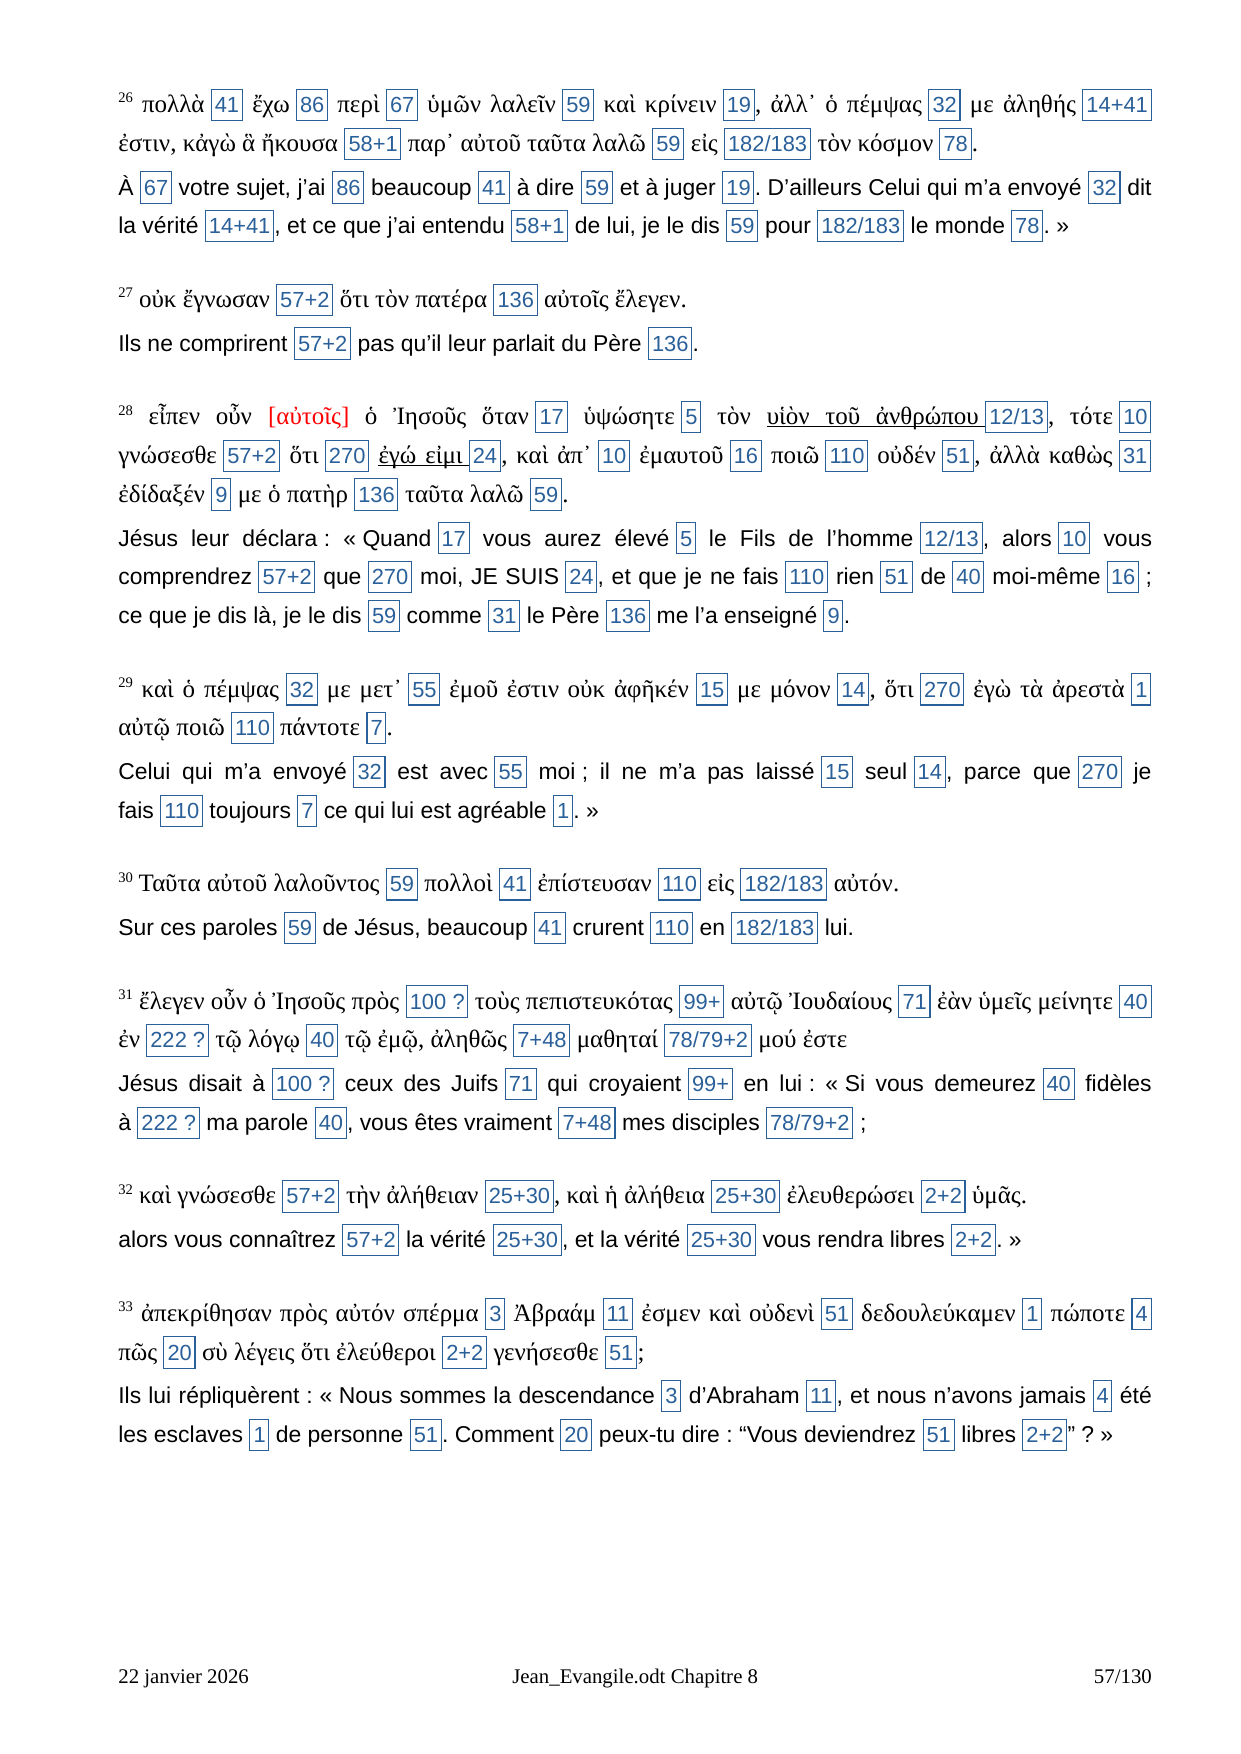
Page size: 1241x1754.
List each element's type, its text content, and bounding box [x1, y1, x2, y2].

text 57+2 [283, 1181, 338, 1212]
text τὴν ἀλήθειαν [339, 1180, 485, 1213]
text de Jésus, beaucoup [316, 912, 534, 944]
text lui. [818, 912, 1152, 944]
text Celui qui m’a envoyé 32 est avec 55 moi ; il ne m’a pas laissé 15 seul 14, parce que 270 je fais 110 toujours 7 ce qui lui est agréable 1. » [118, 756, 1152, 827]
text 29 καὶ ὁ πέμψας 32 με μετ᾽ 55 ἐμοῦ ἐστιν οὐκ ἀφῆκέν 15 με μόνον 14, ὅτι 270 ἐγὼ τὰ ἀρεστὰ 1 αὐτῷ ποιῶ 110 πάντοτε 7. [118, 673, 1152, 744]
text 136 [649, 328, 691, 359]
text 25+30 [688, 1225, 755, 1255]
text 28 εἶπεν οὖν [αὐτοῖς] ὁ Ἰησοῦς ὅταν 17 ὑψώσητε 5 τὸν υἱὸν τοῦ ἀνθρώπου 12/13, τότε 10 γνώσεσθε 57+2 ὅτι 270 ἐγώ εἰμι 24, καὶ ἀπ᾽ 10 ἐμαυτοῦ 16 ποιῶ 110 οὐδέν 51, ἀλλὰ καθὼς 31 ἐδίδαξέν 9 με ὁ πατὴρ 136 ταῦτα λαλῶ 59. [118, 401, 1152, 511]
text Jésus leur déclara : « Quand 17 vous aurez élevé 5 le Fils de l’homme 12/13, alors 10 vous comprendrez 57+2 que 270 moi, JE SUIS 24, et que je ne fais 110 rien 51 de 40 moi-même 16 ; ce que je dis là, je le dis 59 comme 31 le Père 136 me l’a enseigné 9. [118, 522, 1152, 632]
text ἐλευθερώσει [780, 1180, 921, 1213]
text 33 ἀπεκρίθησαν πρὸς αὐτόν σπέρμα 3 Ἀβραάμ 11 ἐσμεν καὶ οὐδενὶ 51 δεδουλεύκαμεν 1 πώποτε 4 πῶς 20 σὺ λέγεις ὅτι ἐλεύθεροι 2+2 γενήσεσθε 51; [118, 1297, 1152, 1369]
text Ils ne comprirent [118, 327, 294, 360]
text ὅτι τὸν πατέρα 136 [333, 283, 537, 316]
text 25+30 [494, 1225, 561, 1255]
text 25+30 [712, 1181, 779, 1212]
text 57+2 [343, 1225, 398, 1255]
text À 67 votre sujet, j’ai 86 beaucoup 41 à dire 59 et à juger 19. D’ailleurs Celui qui m’a envoyé 32 dit la vérité 14+41, et ce que j’ai entendu 58+1 de lui, je le dis 59 pour 182/183 le monde 78. » [118, 171, 1152, 242]
text αὐτοῖς ἔλεγεν. [538, 283, 1152, 316]
text . » [996, 1224, 1152, 1256]
text 30 Ταῦτα αὐτοῦ λαλοῦντος [118, 868, 386, 901]
text εἰς [701, 868, 740, 901]
text 59 [285, 913, 315, 943]
text alors vous connaîtrez [118, 1224, 342, 1256]
text 32 καὶ γνώσεσθε [118, 1180, 282, 1213]
text 41 [535, 913, 565, 943]
text 31 ἔλεγεν οὖν ὁ Ἰησοῦς πρὸς 100 ? τοὺς πεπιστευκότας 99+ αὐτῷ Ἰουδαίους 71 ἐὰν ὑμεῖς μείνητε 40 ἐν 222 ? τῷ λόγῳ 40 τῷ ἐμῷ, ἀληθῶς 7+48 μαθηταί 78/79+2 μού ἐστε [118, 985, 1152, 1057]
text αὐτόν. [827, 868, 1152, 901]
text la vérité [399, 1224, 493, 1256]
text 182/183 [741, 869, 826, 899]
text 26 πολλὰ 41 ἔχω 86 περὶ 67 ὑμῶν λαλεῖν 59 καὶ κρίνειν 19, ἀλλ᾽ ὁ πέμψας 32 με ἀληθής 14+41 ἐστιν, κἀγὼ ἃ ἤκουσα 58+1 παρ᾽ αὐτοῦ ταῦτα λαλῶ 59 εἰς 182/183 τὸν κόσμον 78. [118, 88, 1152, 160]
text pas qu’il leur parlait du Père [351, 327, 648, 360]
text 25+30 [486, 1181, 553, 1212]
text en [693, 912, 731, 944]
text , καὶ ἡ ἀλήθεια [554, 1180, 711, 1213]
text Sur ces paroles [118, 912, 284, 944]
text crurent [566, 912, 650, 944]
text vous rendra libres [756, 1224, 951, 1256]
text 110 [651, 913, 692, 943]
text πολλοὶ [418, 868, 499, 901]
text 110 [659, 869, 700, 899]
text 182/183 [732, 913, 817, 943]
text . [692, 327, 1152, 360]
text 27 οὐκ ἔγνωσαν 57+2 [118, 283, 332, 316]
text Jésus disait à 100 ? ceux des Juifs 71 qui croyaient 99+ en lui : « Si vous demeurez 40 fidèles à 222 ? ma parole 40, vous êtes vraiment 7+48 mes disciples 78/79+2 ; [118, 1068, 1152, 1139]
text 2+2 [952, 1225, 995, 1255]
text 59 [387, 869, 417, 899]
text ὑμᾶς. [966, 1180, 1152, 1213]
text , et la vérité [562, 1224, 687, 1256]
text ἐπίστευσαν [531, 868, 658, 901]
text 2+2 [922, 1181, 964, 1212]
text 41 [500, 869, 530, 899]
text Ils lui répliquèrent : « Nous sommes la descendance 3 d’Abraham 11, et nous n’avons jamais 4 été les esclaves 1 de personne 51. Comment 20 peux-tu dire : “Vous deviendrez 51 libres 2+2” ? » [118, 1380, 1152, 1451]
text 57+2 [295, 328, 350, 359]
